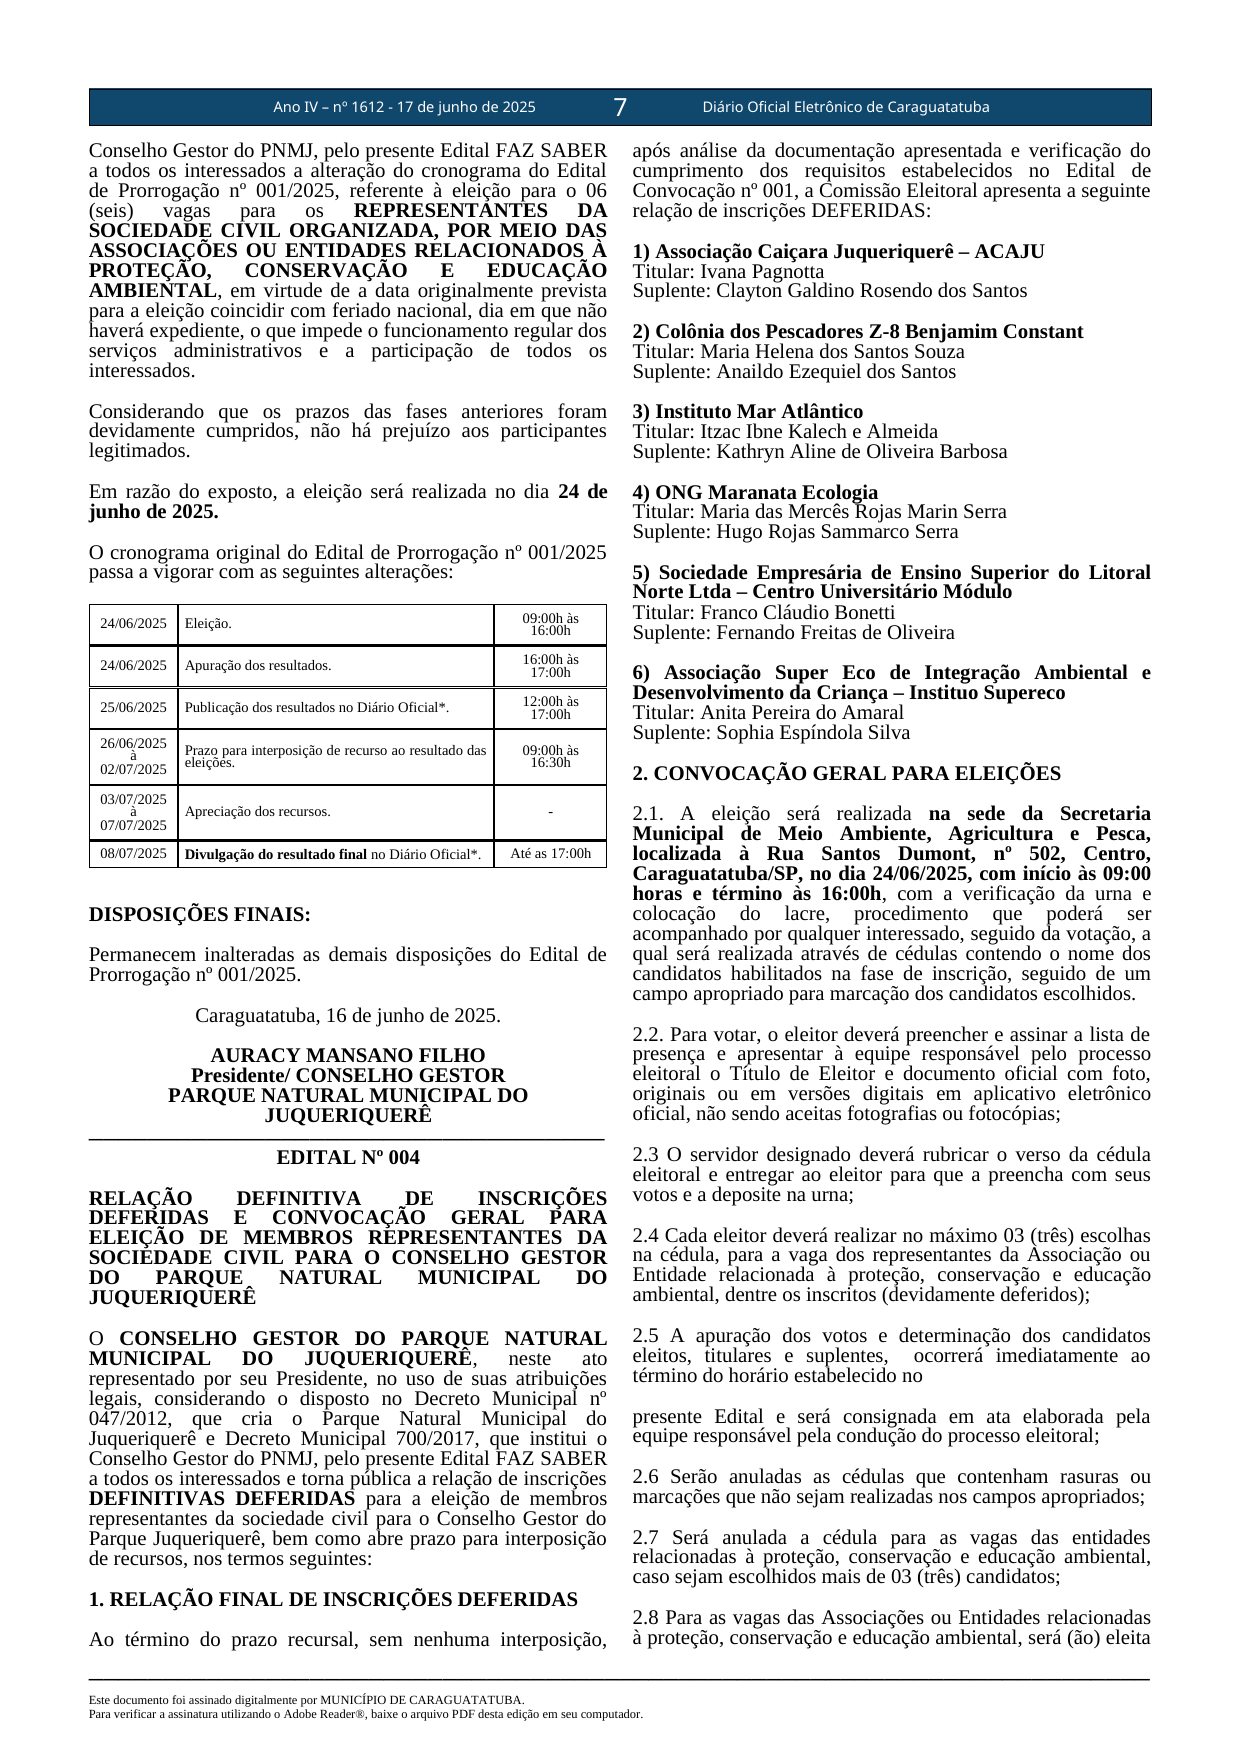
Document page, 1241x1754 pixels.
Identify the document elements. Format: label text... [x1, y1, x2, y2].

text 4) ONG Maranata Ecologia [632, 483, 1152, 503]
text Suplente: Fernando Freitas de Oliveira [632, 623, 1152, 643]
text 2.6 Serão anuladas as cédulas que contenham rasuras ou marcações que não sejam realizadas nos campos apropriados; [632, 1468, 1152, 1508]
text Suplente: Clayton Galdino Rosendo dos Santos [632, 282, 1152, 302]
text 1) Associação Caiçara Juqueriquerê – ACAJU [632, 242, 1152, 262]
table_cell 16:00h às 17:00h [495, 647, 606, 686]
text Caraguatatuba, 16 de junho de 2025. [88, 1007, 608, 1026]
text Suplente: Hugo Rojas Sammarco Serra [632, 523, 1152, 543]
text Titular: Maria Helena dos Santos Souza [632, 342, 1152, 362]
table_header 09:00h às 16:00h [495, 605, 606, 644]
text Titular: Franco Cláudio Bonetti [632, 603, 1152, 623]
text 2.8 Para as vagas das Associações ou Entidades relacionadas à proteção, conservação e educação ambiental, será (ão) eleita [632, 1609, 1152, 1649]
table_cell - [495, 786, 606, 839]
text 6) Associação Super Eco de Integração Ambiental e Desenvolvimento da Criança – Instituo Supereco [632, 664, 1152, 704]
text 2.5 A apuração dos votos e determinação dos candidatos eleitos, titulares e suplentes, ocorrerá imediatamente ao término do horário estabelecido no [632, 1327, 1152, 1387]
table_cell Apuração dos resultados. [179, 647, 493, 686]
table_cell Até as 17:00h [495, 842, 606, 867]
text 2.7 Será anulada a cédula para as vagas das entidades relacionadas à proteção, conservação e educação ambiental, caso sejam escolhidos mais de 03 (três) candidatos; [632, 1528, 1152, 1588]
text Titular: Ivana Pagnotta [632, 262, 1152, 282]
table_cell 26/06/2025 à 02/07/2025 [90, 730, 177, 784]
text Em razão do exposto, a eleição será realizada no dia 24 de junho de 2025. [88, 483, 608, 523]
text Ao término do prazo recursal, sem nenhuma interposição, [88, 1631, 608, 1651]
table_cell 24/06/2025 [90, 647, 177, 686]
text Titular: Itzac Ibne Kalech e Almeida [632, 423, 1152, 443]
text Suplente: Anaildo Ezequiel dos Santos [632, 362, 1152, 382]
text após análise da documentação apresentada e verificação do cumprimento dos requisitos estabelecidos no Edital de Convocação nº 001, a Comissão Eleitoral apresenta a seguinte relação de inscrições DEFERIDAS: [632, 142, 1152, 222]
text 2.4 Cada eleitor deverá realizar no máximo 03 (três) escolhas na cédula, para a vaga dos representantes da Associação ou Entidade relacionada à proteção, conservação e educação ambiental, dentre os inscritos (devidamente deferidos); [632, 1226, 1152, 1306]
text Suplente: Kathryn Aline de Oliveira Barbosa [632, 443, 1152, 463]
text Considerando que os prazos das fases anteriores foram devidamente cumpridos, não há prejuízo aos participantes legitimados. [88, 402, 608, 462]
text 2.2. Para votar, o eleitor deverá preencher e assinar a lista de presença e apresentar à equipe responsável pelo processo eleitoral o Título de Eleitor e documento oficial com foto, originais ou em versões digitais em aplicativo eletrônico oficial, não sendo aceitas fotografias ou fotocópias; [632, 1025, 1152, 1125]
text 2. CONVOCAÇÃO GERAL PARA ELEIÇÕES [632, 764, 1152, 784]
text O CONSELHO GESTOR DO PARQUE NATURAL MUNICIPAL DO JUQUERIQUERÊ, neste ato representado por seu Presidente, no uso de suas atribuições legais, considerando o disposto no Decreto Municipal nº 047/2012, que cria o Parque Natural Municipal do Juqueriquerê e Decreto Municipal 700/2017, que institui o Conselho Gestor do PNMJ, pelo presente Edital FAZ SABER a todos os interessados e torna pública a relação de inscrições DEFINITIVAS DEFERIDAS para a eleição de membros representantes da sociedade civil para o Conselho Gestor do Parque Juqueriquerê, bem como abre prazo para interposição de recursos, nos termos seguintes: [88, 1330, 608, 1569]
text O cronograma original do Edital de Prorrogação nº 001/2025 passa a vigorar com as seguintes alterações: [88, 543, 608, 583]
table_cell Divulgação do resultado final no Diário Oficial*. [179, 842, 493, 867]
table_cell 08/07/2025 [90, 842, 177, 867]
table_cell 12:00h às 17:00h [495, 689, 606, 728]
table_cell Prazo para interposição de recurso ao resultado das eleições. [179, 730, 493, 784]
text Conselho Gestor do PNMJ, pelo presente Edital FAZ SABER a todos os interessados a alteração do cronograma do Edital de Prorrogação nº 001/2025, referente à eleição para o 06 (seis) vagas para os REPRESENTANTES DA SOCIEDADE CIVIL ORGANIZADA, POR MEIO DAS ASSOCIAÇÕES OU ENTIDADES RELACIONADOS À PROTEÇÃO, CONSERVAÇÃO E EDUCAÇÃO AMBIENTAL, em virtude de a data originalmente prevista para a eleição coincidir com feriado nacional, dia em que não haverá expediente, o que impede o funcionamento regular dos serviços administrativos e a participação de todos os interessados. [88, 142, 608, 382]
text 2.1. A eleição será realizada na sede da Secretaria Municipal de Meio Ambiente, Agricultura e Pesca, localizada à Rua Santos Dumont, nº 502, Centro, Caraguatatuba/SP, no dia 24/06/2025, com início às 09:00 horas e término às 16:00h, com a verificação da urna e colocação do lacre, procedimento que poderá ser acompanhado por qualquer interessado, seguido da votação, a qual será realizada através de cédulas contendo o nome dos candidatos habilitados na fase de inscrição, seguido de um campo apropriado para marcação dos candidatos escolhidos. [632, 805, 1152, 1004]
table_cell 09:00h às 16:30h [495, 730, 606, 784]
text PARQUE NATURAL MUNICIPAL DO JUQUERIQUERÊ [88, 1087, 608, 1127]
text DISPOSIÇÕES FINAIS: [88, 906, 608, 925]
text 5) Sociedade Empresária de Ensino Superior do Litoral Norte Ltda – Centro Universitário Módulo [632, 563, 1152, 603]
text 2.3 O servidor designado deverá rubricar o verso da cédula eleitoral e entregar ao eleitor para que a preencha com seus votos e a deposite na urna; [632, 1146, 1152, 1206]
table_header 24/06/2025 [90, 605, 177, 644]
table_header Eleição. [179, 605, 493, 644]
table_cell Apreciação dos recursos. [179, 786, 493, 839]
table_cell 03/07/2025 à 07/07/2025 [90, 786, 177, 839]
text 2) Colônia dos Pescadores Z-8 Benjamim Constant [632, 323, 1152, 342]
text Titular: Maria das Mercês Rojas Marin Serra [632, 503, 1152, 523]
text Permanecem inalteradas as demais disposições do Edital de Prorrogação nº 001/2025. [88, 946, 608, 986]
table_cell Publicação dos resultados no Diário Oficial*. [179, 689, 493, 728]
text RELAÇÃO DEFINITIVA DE INSCRIÇÕES DEFERIDAS E CONVOCAÇÃO GERAL PARA ELEIÇÃO DE MEMBROS REPRESENTANTES DA SOCIEDADE CIVIL PARA O CONSELHO GESTOR DO PARQUE NATURAL MUNICIPAL DO JUQUERIQUERÊ [88, 1189, 608, 1309]
text EDITAL Nº 004 [88, 1149, 608, 1168]
text AURACY MANSANO FILHO [88, 1047, 608, 1067]
text ─────────────────────────────────── [88, 1127, 608, 1149]
text 1. RELAÇÃO FINAL DE INSCRIÇÕES DEFERIDAS [88, 1590, 608, 1610]
text Titular: Anita Pereira do Amaral [632, 704, 1152, 724]
text 3) Instituto Mar Atlântico [632, 403, 1152, 423]
table_cell 25/06/2025 [90, 689, 177, 728]
text Suplente: Sophia Espíndola Silva [632, 724, 1152, 743]
text Presidente/ CONSELHO GESTOR [88, 1067, 608, 1087]
text presente Edital e será consignada em ata elaborada pela equipe responsável pela condução do processo eleitoral; [632, 1407, 1152, 1447]
